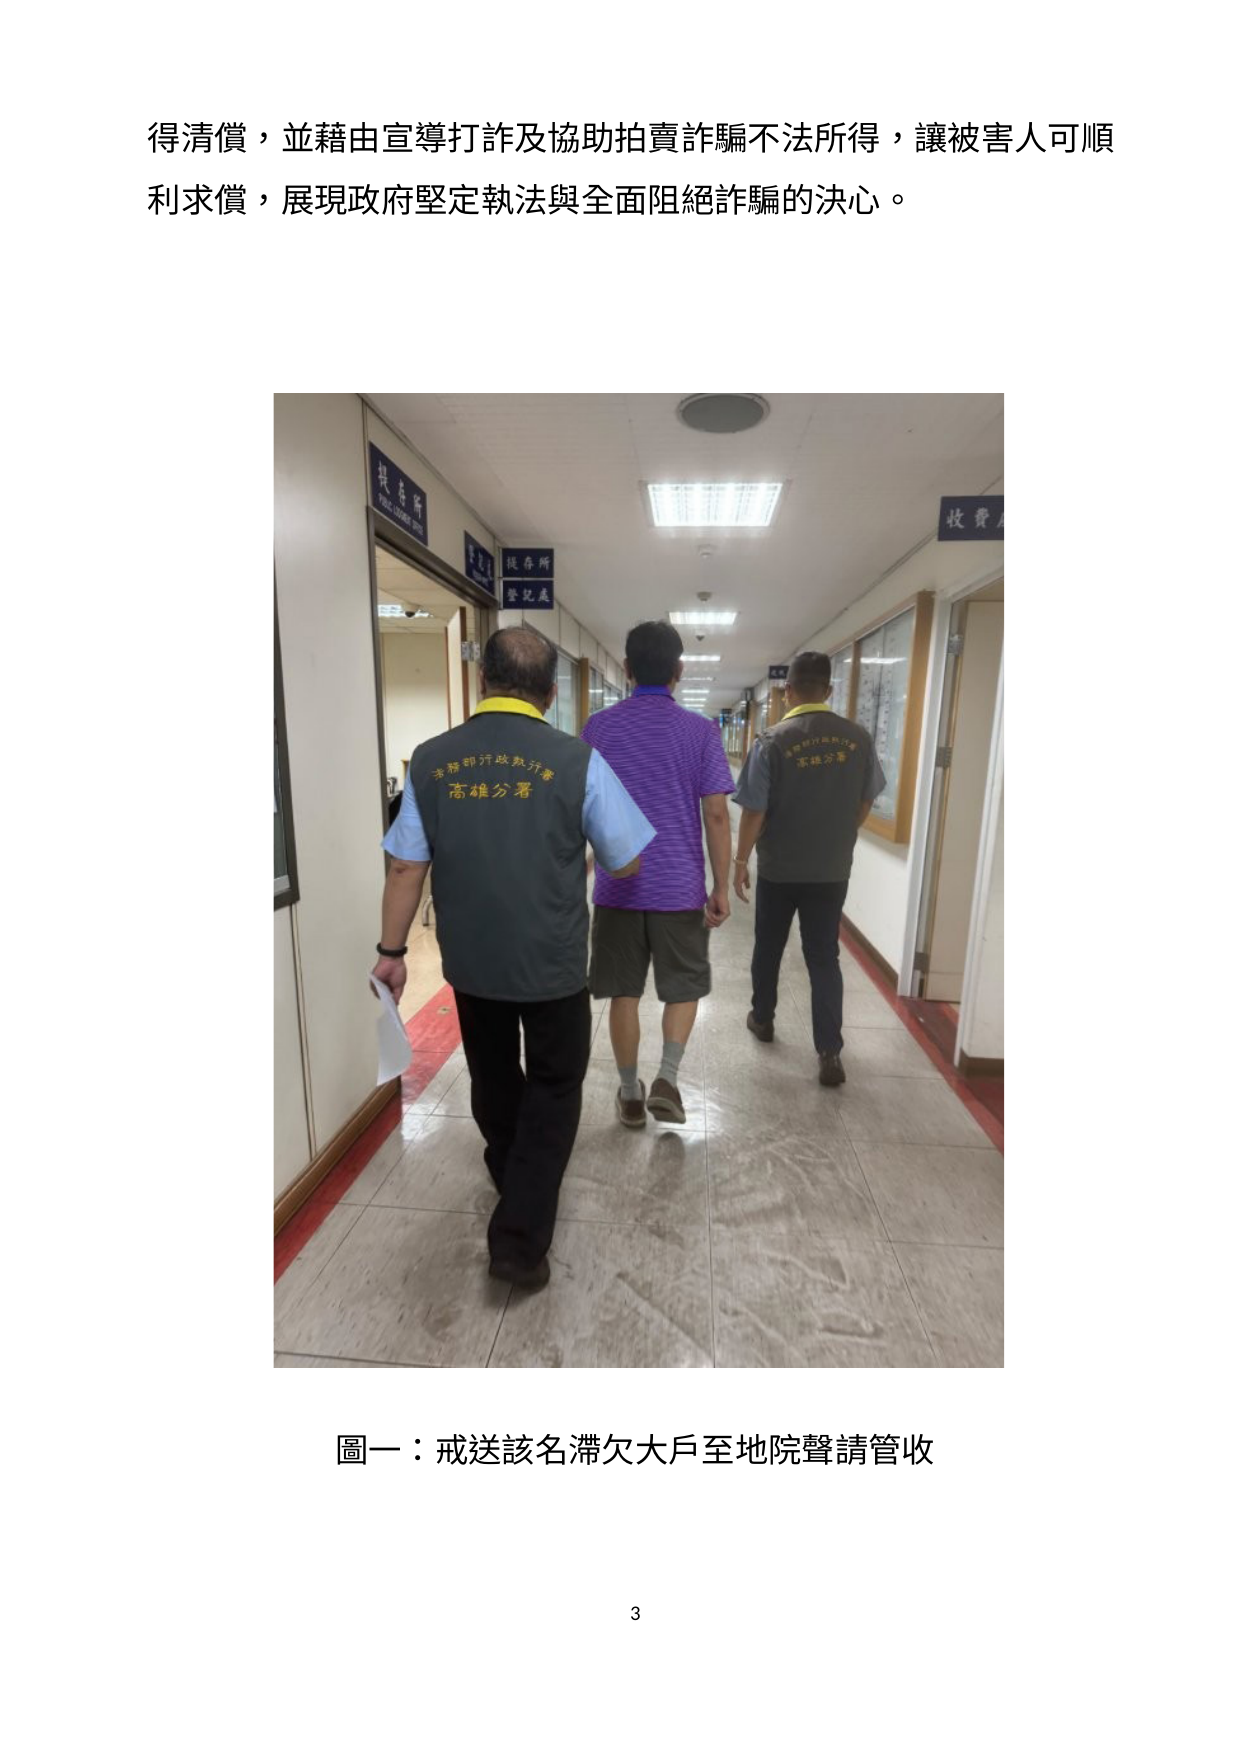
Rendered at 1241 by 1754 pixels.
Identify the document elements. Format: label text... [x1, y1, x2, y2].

text 同時，高雄執行分署也鄭重提醒所有國人，普發現金一萬元容易遭詐團利用，請務必保持高度警覺，切勿落入詐騙集團的陷阱。 行政執行機關就是維護租稅公平與社會公義的最後一道防線。對於惡意規避者，高雄執行分署將透過強制手段，確保國家債權獲得清償，並藉由宣導打詐及協助拍賣詐騙不法所得，讓被害人可順利求償，展現政府堅定執法與全面阻絕詐騙的決心。 [148, 94, 1122, 219]
picture [273, 393, 1005, 1368]
text 圖一：戒送該名滯欠大戶至地院聲請管收 [148, 1407, 1122, 1469]
